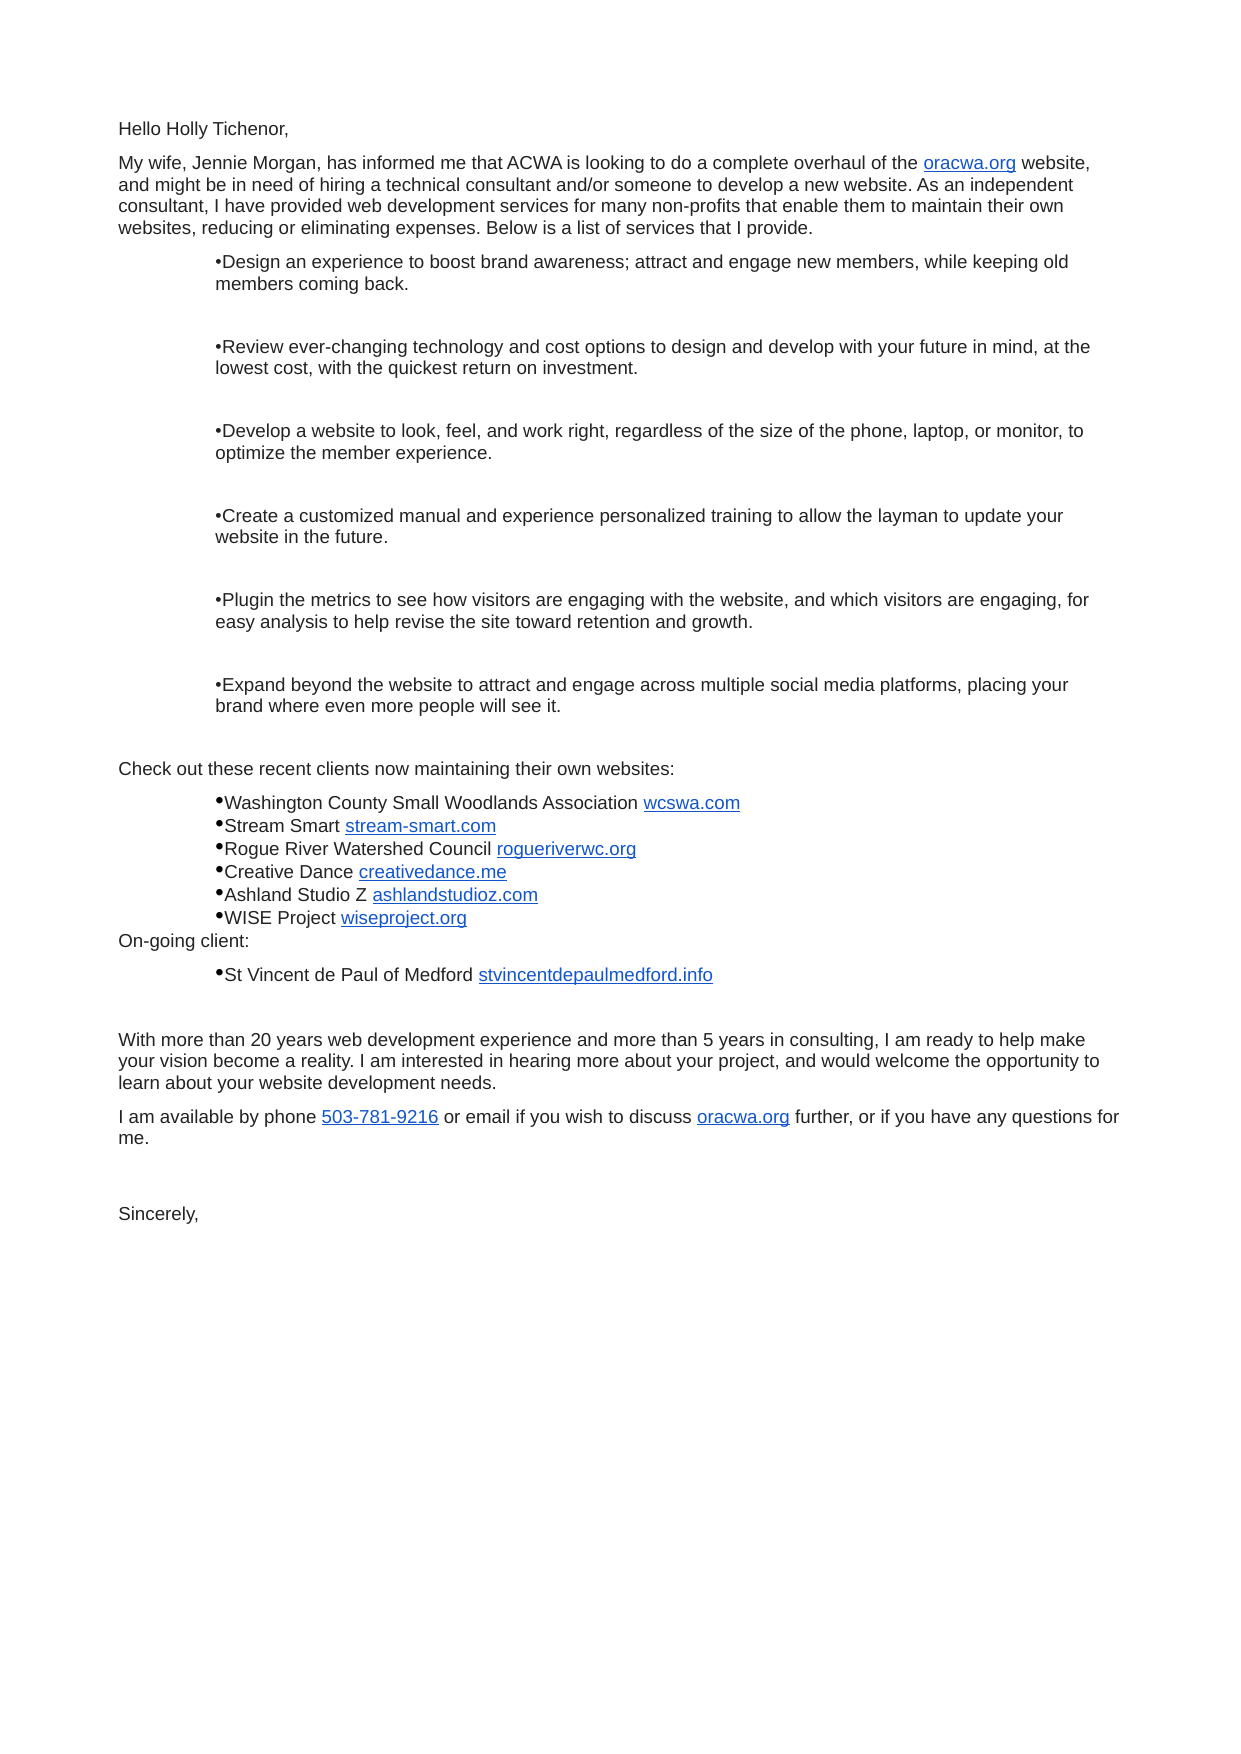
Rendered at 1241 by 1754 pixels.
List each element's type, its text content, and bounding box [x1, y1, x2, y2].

list Review ever-changing technology and cost options to design and develop with your future in mind, at the lowest cost, with the quickest return on investment. [142, 335, 1113, 379]
text Sincerely, [118, 1202, 1122, 1224]
list Rogue River Watershed Council rogueriverwc.org [142, 838, 1122, 861]
list Design an experience to boost brand awareness; attract and engage new members, while keeping old members coming back. [142, 251, 1113, 294]
list St Vincent de Paul of Medford stvincentdepaulmedford.info [142, 964, 1122, 987]
list Ashland Studio Z ashlandstudioz.com [142, 884, 1122, 907]
list Stream Smart stream-smart.com [142, 815, 1122, 838]
list Plugin the metrics to see how visitors are engaging with the website, and which visitors are engaging, for easy analysis to help revise the site toward retention and growth. [142, 589, 1113, 632]
list Expand beyond the website to attract and engage across multiple social media platforms, placing your brand where even more people will see it. [142, 673, 1113, 717]
list Creative Dance creativedance.me [142, 861, 1122, 884]
list WISE Project wiseproject.org [142, 907, 1122, 930]
list Create a customized manual and experience personalized training to allow the layman to update your website in the future. [142, 504, 1113, 548]
text On-going client: [118, 930, 1122, 952]
text I am available by phone 503-781-9216 or email if you wish to discuss oracwa.org further, or if you have any questions for me. [118, 1106, 1122, 1149]
text My wife, Jennie Morgan, has informed me that ACWA is looking to do a complete overhaul of the oracwa.org website, and might be in need of hiring a technical consultant and/or someone to develop a new website. As an independent consultant, I have provided web development services for many non-profits that enable them to maintain their own websites, reducing or eliminating expenses. Below is a list of services that I provide. [118, 152, 1122, 238]
list Washington County Small Woodlands Association wcswa.com [142, 792, 1122, 815]
list Develop a website to look, feel, and work right, regardless of the size of the phone, laptop, or monitor, to optimize the member experience. [142, 420, 1113, 463]
text Hello Holly Tichenor, [118, 118, 1122, 140]
text With more than 20 years web development experience and more than 5 years in consulting, I am ready to help make your vision become a reality. I am interested in hearing more about your project, and would welcome the opportunity to learn about your website development needs. [118, 1028, 1122, 1093]
text Check out these recent clients now maintaining their own websites: [118, 758, 1122, 779]
